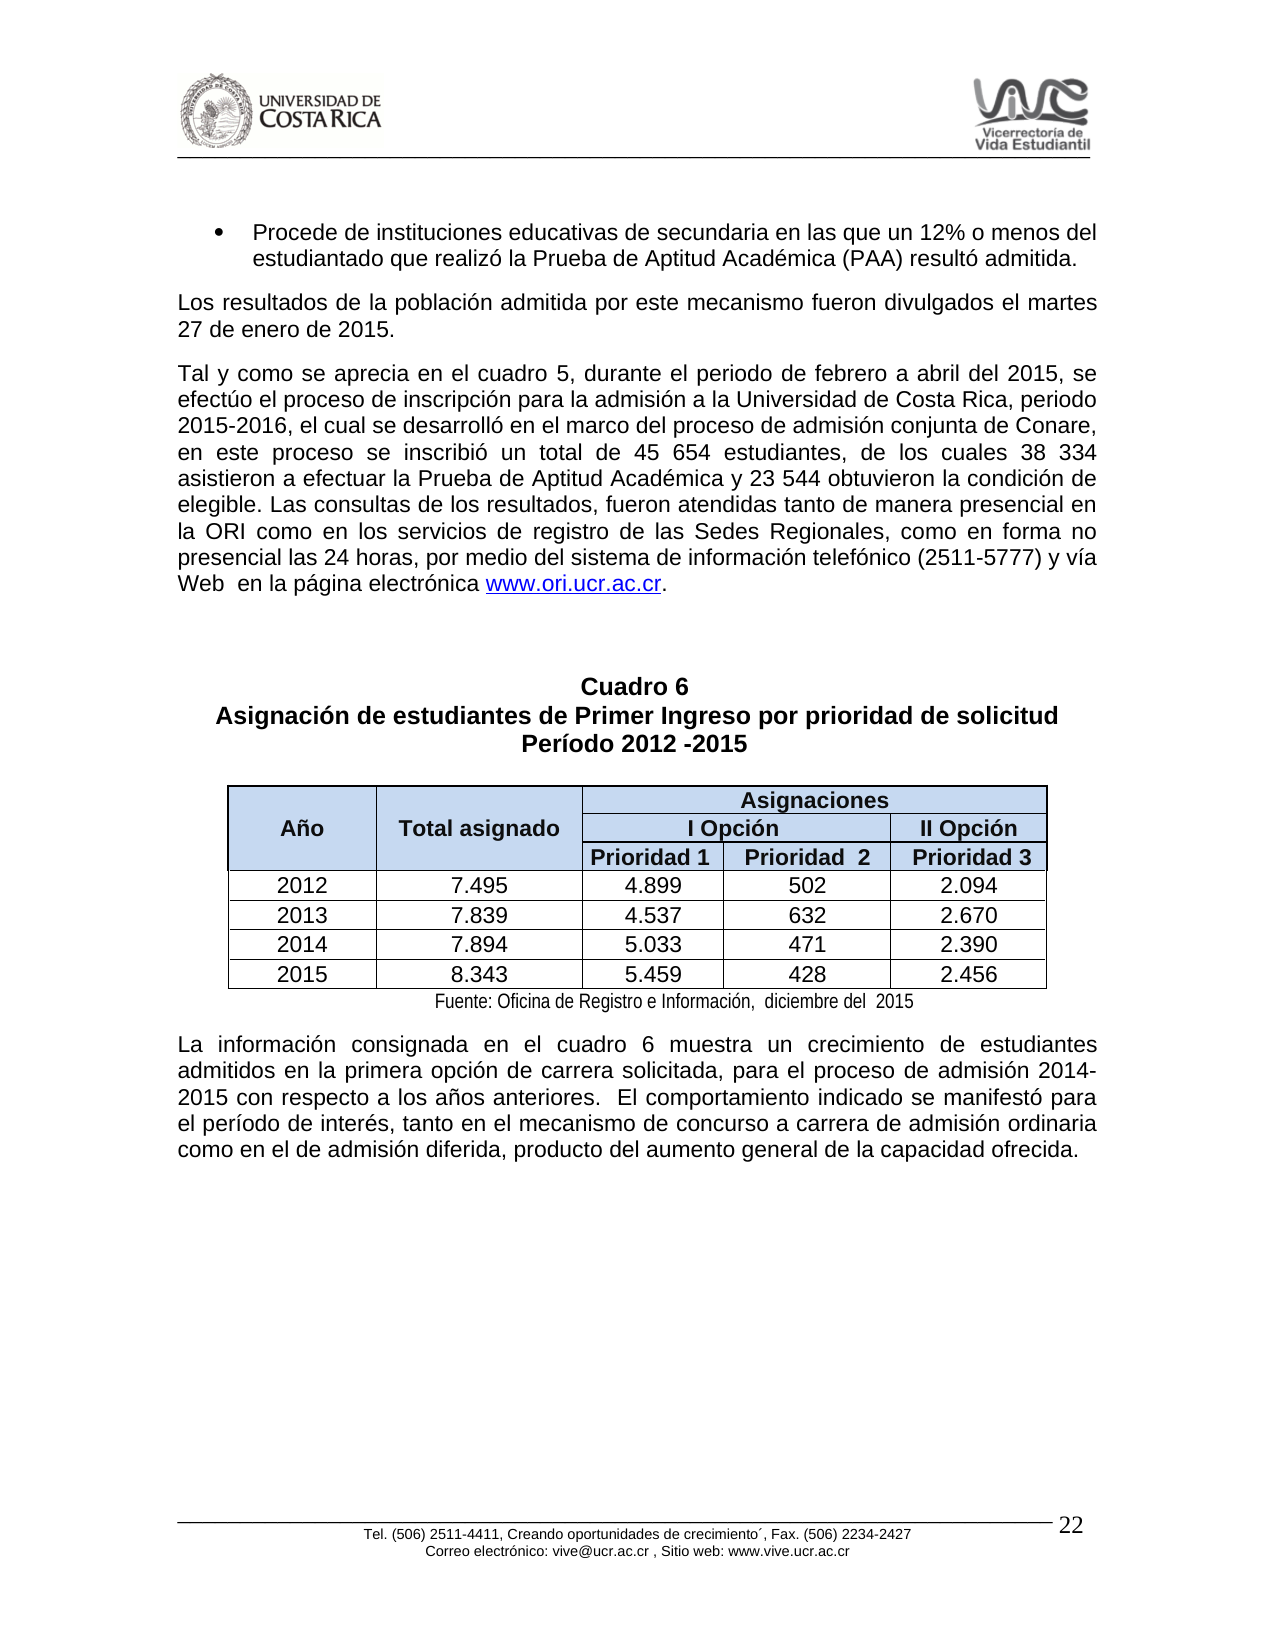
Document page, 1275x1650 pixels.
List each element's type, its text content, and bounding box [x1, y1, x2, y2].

table_cell 2.094 [891, 870, 1046, 899]
list Procede de instituciones educativas de secundaria en las que un 12% o menos del estudiantado que realizó la Prueba de Aptitud Académica (PAA) resultó admitida. [215, 219, 1098, 271]
text Período 2012 -2015 [171, 729, 1098, 758]
table_cell 7.495 [377, 871, 582, 899]
table_cell Prioridad 1 [583, 843, 723, 870]
table_cell 7.839 [377, 901, 582, 929]
table_cell 7.894 [377, 930, 582, 959]
text Los resultados de la población admitida por este mecanismo fueron divulgados el martes 27 de enero de 2015. [177, 289, 1098, 342]
text Fuente: Oficina de Registro e Información, diciembre del 2015 [177, 989, 1098, 1013]
text Cuadro 6 Asignación de estudiantes de Primer Ingreso por prioridad de solicitud [171, 672, 1098, 729]
table_cell 2015 [229, 960, 376, 988]
table_cell I Opción [583, 814, 890, 841]
text La información consignada en el cuadro 6 muestra un crecimiento de estudiantes admitidos en la primera opción de carrera solicitada, para el proceso de admisión 2014-2015 con respecto a los años anteriores. El comportamiento indicado se manifestó para el período de interés, tanto en el mecanismo de concurso a carrera de admisión ordinaria como en el de admisión diferida, producto del aumento general de la capacidad ofrecida. [177, 1031, 1098, 1163]
table_cell 428 [724, 960, 890, 988]
table_cell 5.459 [583, 960, 723, 988]
table_cell 2012 [229, 871, 376, 899]
table_cell II Opción [891, 814, 1046, 841]
table_header Total asignado [377, 787, 582, 870]
table_cell 8.343 [377, 960, 582, 988]
table_cell 2013 [229, 901, 376, 929]
table_cell 632 [724, 901, 890, 929]
table_cell 5.033 [583, 930, 723, 959]
table_header Asignaciones [583, 787, 1046, 813]
table_cell 2.390 [891, 929, 1046, 959]
table_cell 471 [724, 930, 890, 959]
table_header Año [229, 787, 376, 870]
table_cell 2014 [229, 930, 376, 959]
table_cell Prioridad 3 [891, 843, 1046, 870]
text Tal y como se aprecia en el cuadro 5, durante el periodo de febrero a abril del 2015, se efectúo el proceso de inscripción para la admisión a la Universidad de Costa Rica, periodo 2015-2016, el cual se desarrolló en el marco del proceso de admisión conjunta de Conare, en este proceso se inscribió un total de 45 654 estudiantes, de los cuales 38 334 asistieron a efectuar la Prueba de Aptitud Académica y 23 544 obtuvieron la condición de elegible. Las consultas de los resultados, fueron atendidas tanto de manera presencial en la ORI como en los servicios de registro de las Sedes Regionales, como en forma no presencial las 24 horas, por medio del sistema de información telefónico (2511-5777) y vía Web en la página electrónica www.ori.ucr.ac.cr. [177, 359, 1098, 597]
table_cell 502 [724, 871, 890, 899]
table_cell Prioridad 2 [724, 843, 890, 870]
table_cell 4.899 [583, 871, 723, 899]
table_cell 2.670 [891, 900, 1046, 929]
table_cell 4.537 [583, 901, 723, 929]
table_cell 2.456 [891, 959, 1046, 988]
